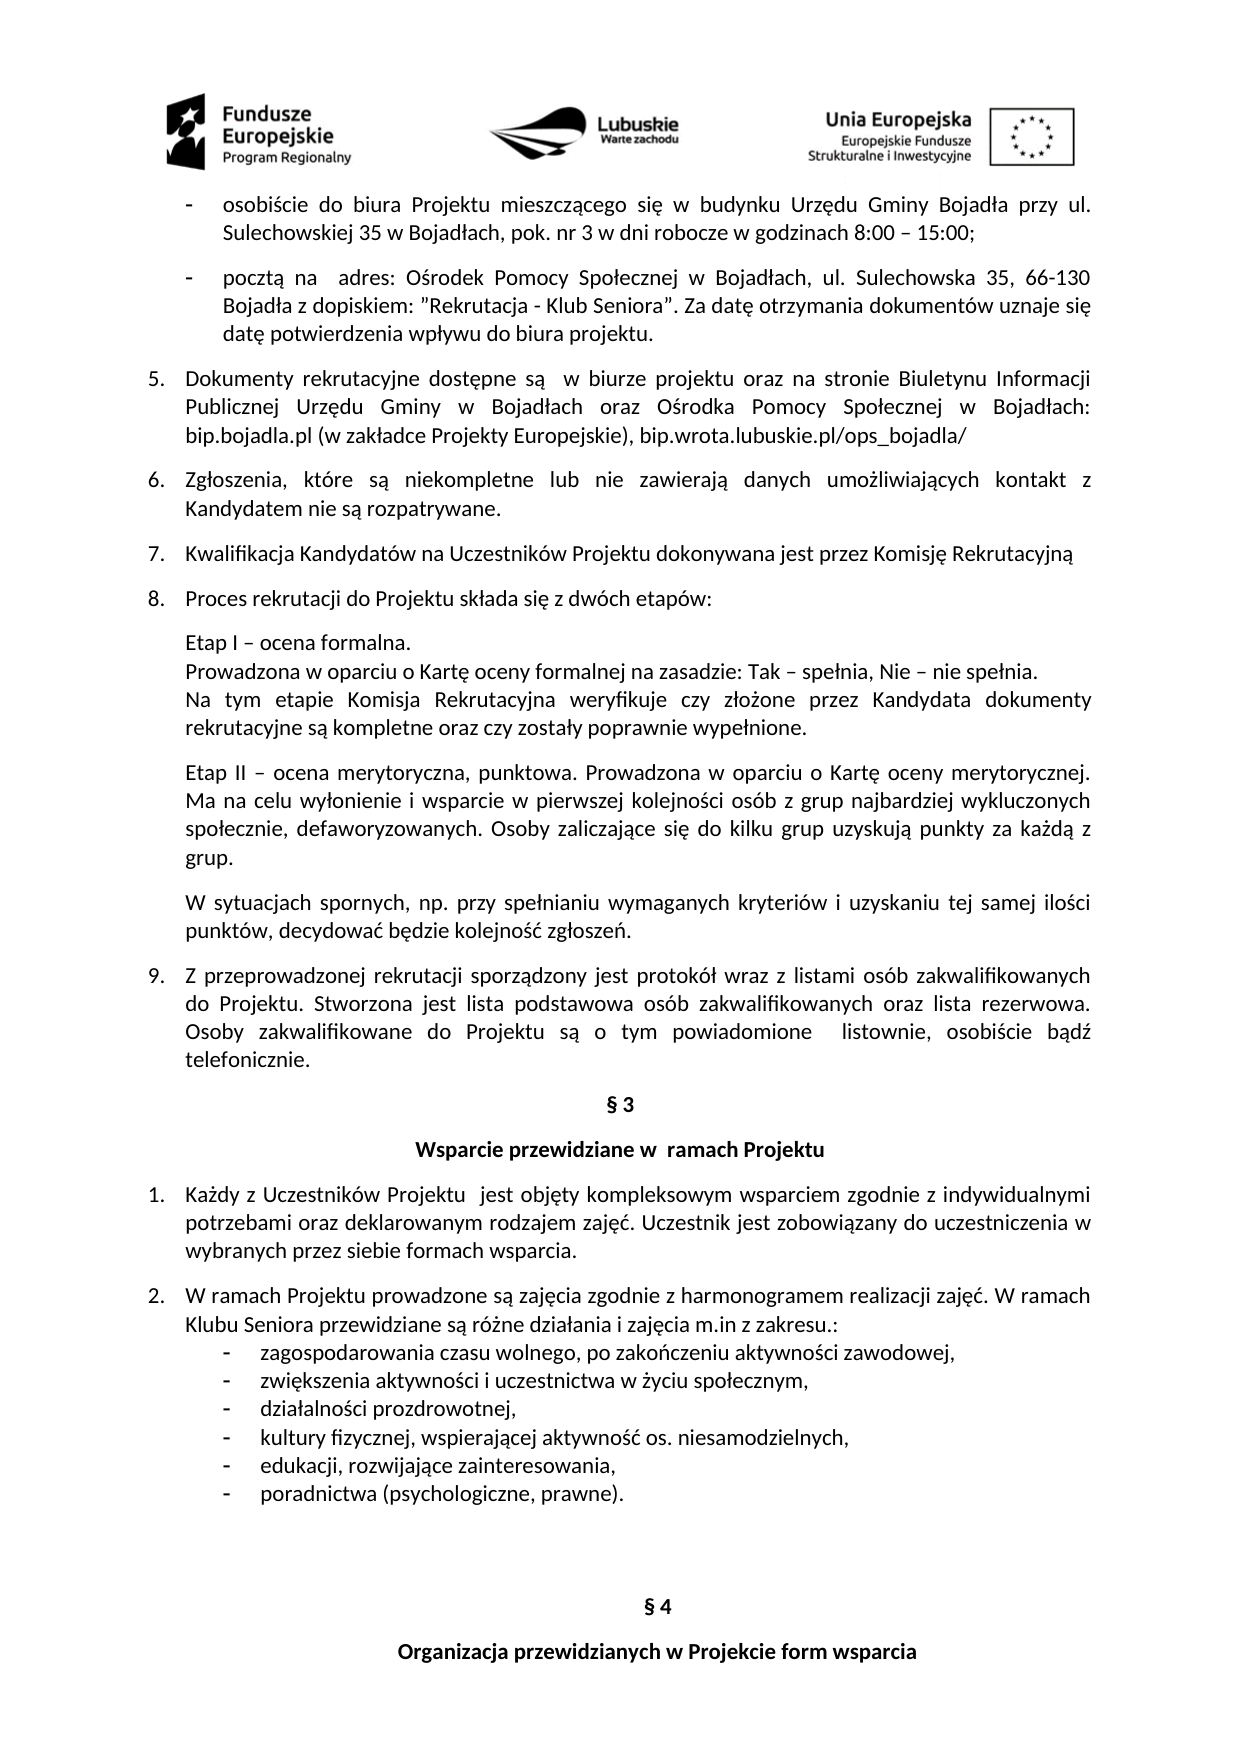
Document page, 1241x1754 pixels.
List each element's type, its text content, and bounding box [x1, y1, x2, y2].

text Organizacja przewidzianych w Projekcie form wsparcia [223, 1637, 1093, 1665]
list Zgłoszenia, które są niekompletne lub nie zawierają danych umożliwiających kontakt z Kandydatem nie są rozpatrywane. [148, 466, 1093, 522]
list Prowadzona w oparciu o Kartę oceny formalnej na zasadzie: Tak – spełnia, Nie – nie spełnia. [185, 657, 1093, 685]
list poradnictwa (psychologiczne, prawne). [223, 1479, 1093, 1507]
list zagospodarowania czasu wolnego, po zakończeniu aktywności zawodowej, [223, 1338, 1093, 1366]
list Z przeprowadzonej rekrutacji sporządzony jest protokół wraz z listami osób zakwalifikowanych do Projektu. Stworzona jest lista podstawowa osób zakwalifikowanych oraz lista rezerwowa. Osoby zakwalifikowane do Projektu są o tym powiadomione listownie, osobiście bądź telefonicznie. [148, 961, 1093, 1073]
list osobiście do biura Projektu mieszczącego się w budynku Urzędu Gminy Bojadła przy ul. Sulechowskiej 35 w Bojadłach, pok. nr 3 w dni robocze w godzinach 8:00 – 15:00; [185, 190, 1093, 246]
list zwiększenia aktywności i uczestnictwa w życiu społecznym, [223, 1366, 1093, 1394]
text § 4 [223, 1592, 1093, 1620]
list Etap I – ocena formalna. [185, 628, 1093, 657]
text § 3 [148, 1090, 1093, 1118]
list Proces rekrutacji do Projektu składa się z dwóch etapów: [148, 584, 1093, 612]
list W sytuacjach spornych, np. przy spełnianiu wymaganych kryteriów i uzyskaniu tej samej ilości punktów, decydować będzie kolejność zgłoszeń. [185, 888, 1093, 944]
list pocztą na adres: Ośrodek Pomocy Społecznej w Bojadłach, ul. Sulechowska 35, 66-130 Bojadła z dopiskiem: ”Rekrutacja - Klub Seniora”. Za datę otrzymania dokumentów uznaje się datę potwierdzenia wpływu do biura projektu. [185, 263, 1093, 347]
list Dokumenty rekrutacyjne dostępne są w biurze projektu oraz na stronie Biuletynu Informacji Publicznej Urzędu Gminy w Bojadłach oraz Ośrodka Pomocy Społecznej w Bojadłach: bip.bojadla.pl (w zakładce Projekty Europejskie), bip.wrota.lubuskie.pl/ops_bojadla/ [148, 364, 1093, 449]
list Każdy z Uczestników Projektu jest objęty kompleksowym wsparciem zgodnie z indywidualnymi potrzebami oraz deklarowanym rodzajem zajęć. Uczestnik jest zobowiązany do uczestniczenia w wybranych przez siebie formach wsparcia. [148, 1180, 1093, 1265]
list Kwalifikacja Kandydatów na Uczestników Projektu dokonywana jest przez Komisję Rekrutacyjną [148, 539, 1093, 567]
list działalności prozdrowotnej, [223, 1394, 1093, 1422]
list Etap II – ocena merytoryczna, punktowa. Prowadzona w oparciu o Kartę oceny merytorycznej. Ma na celu wyłonienie i wsparcie w pierwszej kolejności osób z grup najbardziej wykluczonych społecznie, defaworyzowanych. Osoby zaliczające się do kilku grup uzyskują punkty za każdą z grup. [185, 758, 1093, 871]
list W ramach Projektu prowadzone są zajęcia zgodnie z harmonogramem realizacji zajęć. W ramach Klubu Seniora przewidziane są różne działania i zajęcia m.in z zakresu.: [148, 1282, 1093, 1338]
list kultury fizycznej, wspierającej aktywność os. niesamodzielnych, [223, 1423, 1093, 1451]
list edukacji, rozwijające zainteresowania, [223, 1451, 1093, 1479]
text Wsparcie przewidziane w ramach Projektu [148, 1135, 1093, 1163]
list Na tym etapie Komisja Rekrutacyjna weryfikuje czy złożone przez Kandydata dokumenty rekrutacyjne są kompletne oraz czy zostały poprawnie wypełnione. [185, 685, 1093, 741]
